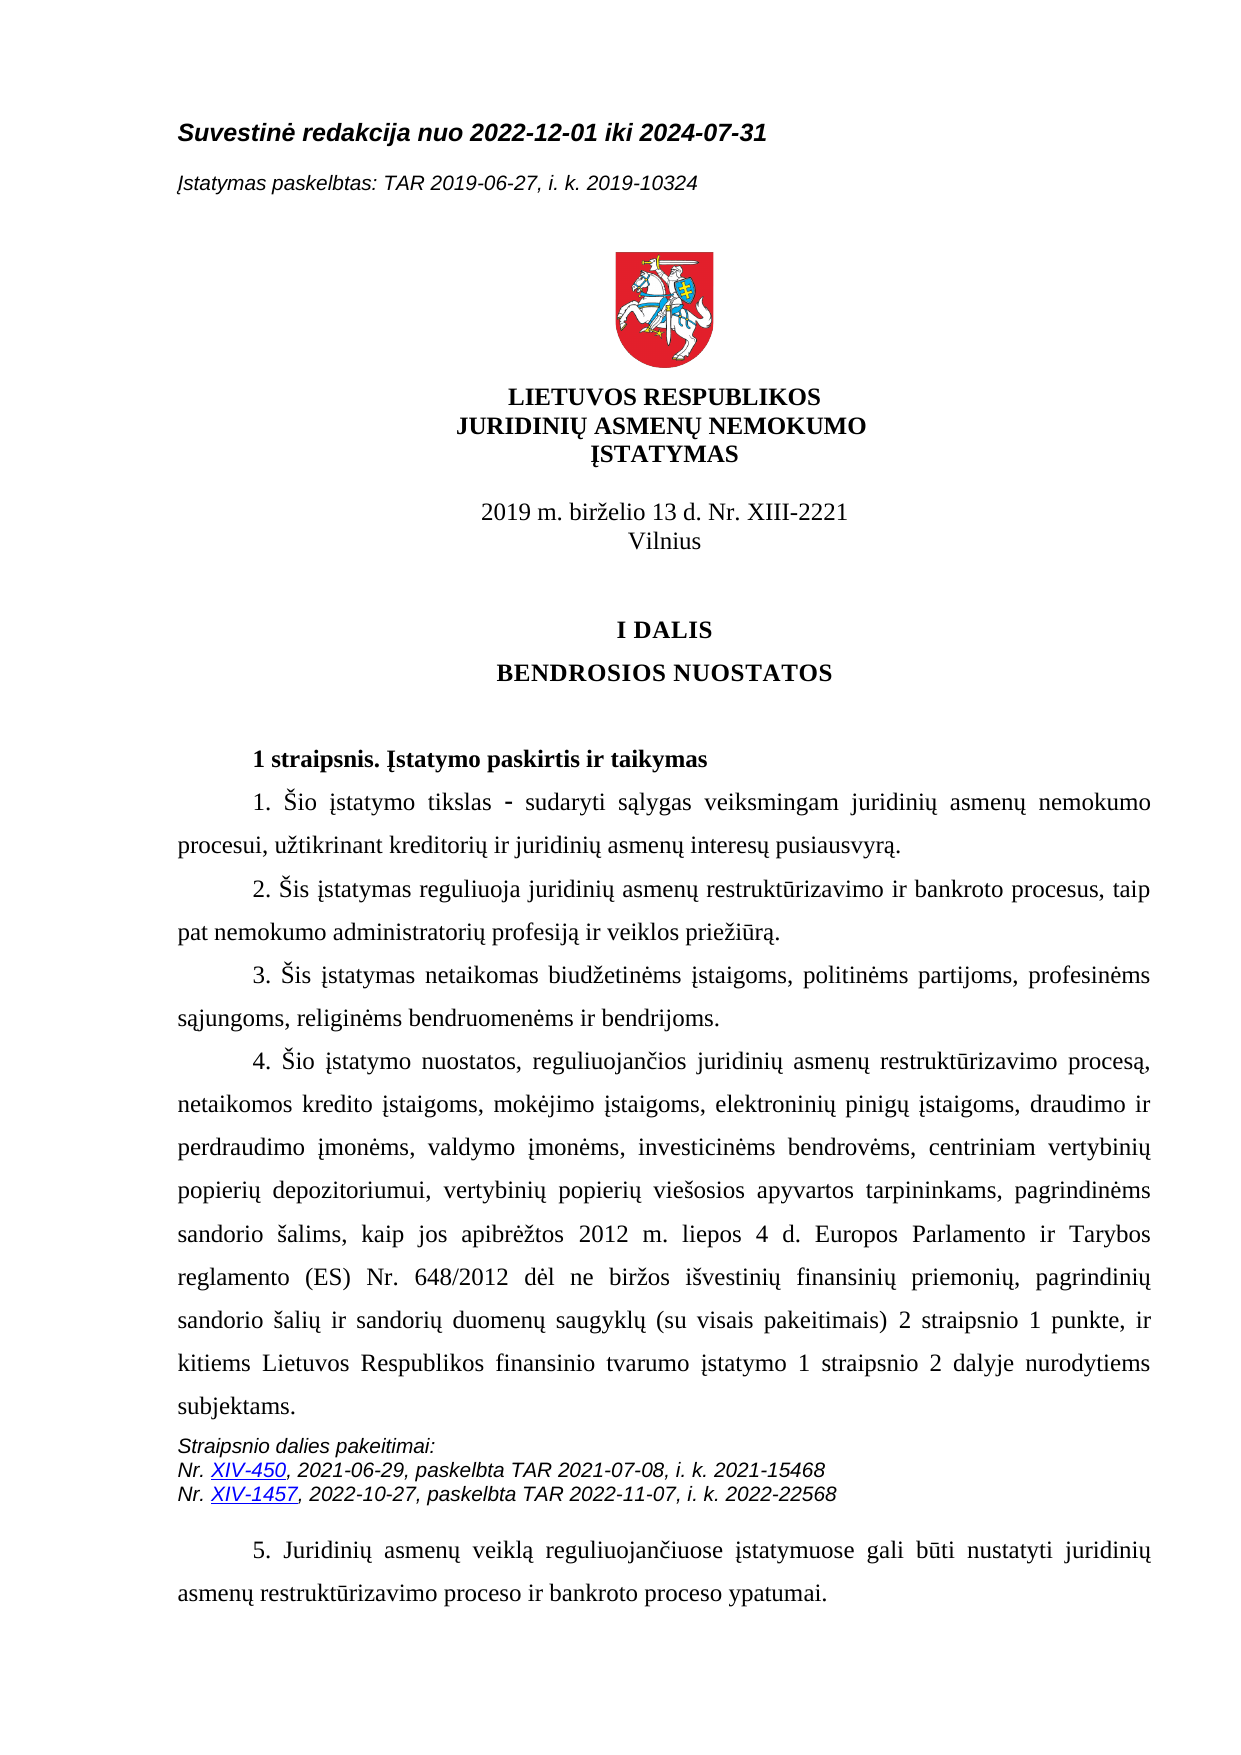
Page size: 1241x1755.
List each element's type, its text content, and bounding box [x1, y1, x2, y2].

text 3. Šis įstatymas netaikomas biudžetinėms įstaigoms, politinėms partijoms, profesinėms sąjungoms, religinėms bendruomenėms ir bendrijoms. [177, 960, 1152, 1032]
text Nr. XIV-1457, 2022-10-27, paskelbta TAR 2022-11-07, i. k. 2022-22568 [177, 1482, 1152, 1506]
text Nr. XIV-450, 2021-06-29, paskelbta TAR 2021-07-08, i. k. 2021-15468 [177, 1458, 1152, 1482]
text LIETUVOS RESPUBLIKOS [177, 382, 1152, 411]
text I DALIS [177, 615, 1152, 644]
text BENDROSIOS NUOSTATOS [177, 658, 1152, 687]
text 1 straipsnis. Įstatymo paskirtis ir taikymas [177, 744, 1152, 773]
text ĮSTATYMAS [177, 439, 1152, 468]
text Straipsnio dalies pakeitimai: [177, 1434, 1152, 1458]
text JURIDINIŲ ASMENŲ NEMOKUMO [177, 411, 1152, 439]
text 4. Šio įstatymo nuostatos, reguliuojančios juridinių asmenų restruktūrizavimo procesą, netaikomos kredito įstaigoms, mokėjimo įstaigoms, elektroninių pinigų įstaigoms, draudimo ir perdraudimo įmonėms, valdymo įmonėms, investicinėms bendrovėms, centriniam vertybinių popierių depozitoriumui, vertybinių popierių viešosios apyvartos tarpininkams, pagrindinėms sandorio šalims, kaip jos apibrėžtos 2012 m. liepos 4 d. Europos Parlamento ir Tarybos reglamento (ES) Nr. 648/2012 dėl ne biržos išvestinių finansinių priemonių, pagrindinių sandorio šalių ir sandorių duomenų saugyklų (su visais pakeitimais) 2 straipsnio 1 punkte, ir kitiems Lietuvos Respublikos finansinio tvarumo įstatymo 1 straipsnio 2 dalyje nurodytiems subjektams. [177, 1046, 1152, 1420]
text Vilnius [177, 526, 1152, 554]
text 5. Juridinių asmenų veiklą reguliuojančiuose įstatymuose gali būti nustatyti juridinių asmenų restruktūrizavimo proceso ir bankroto proceso ypatumai. [177, 1535, 1152, 1607]
text Suvestinė redakcija nuo 2022-12-01 iki 2024-07-31 [177, 118, 1152, 147]
text 2. Šis įstatymas reguliuoja juridinių asmenų restruktūrizavimo ir bankroto procesus, taip pat nemokumo administratorių profesiją ir veiklos priežiūrą. [177, 874, 1152, 946]
text 2019 m. birželio 13 d. Nr. XIII-2221 [177, 497, 1152, 526]
text Įstatymas paskelbtas: TAR 2019-06-27, i. k. 2019-10324 [177, 171, 1152, 195]
text 1. Šio įstatymo tikslas  sudaryti sąlygas veiksmingam juridinių asmenų nemokumo procesui, užtikrinant kreditorių ir juridinių asmenų interesų pusiausvyrą. [177, 787, 1152, 859]
